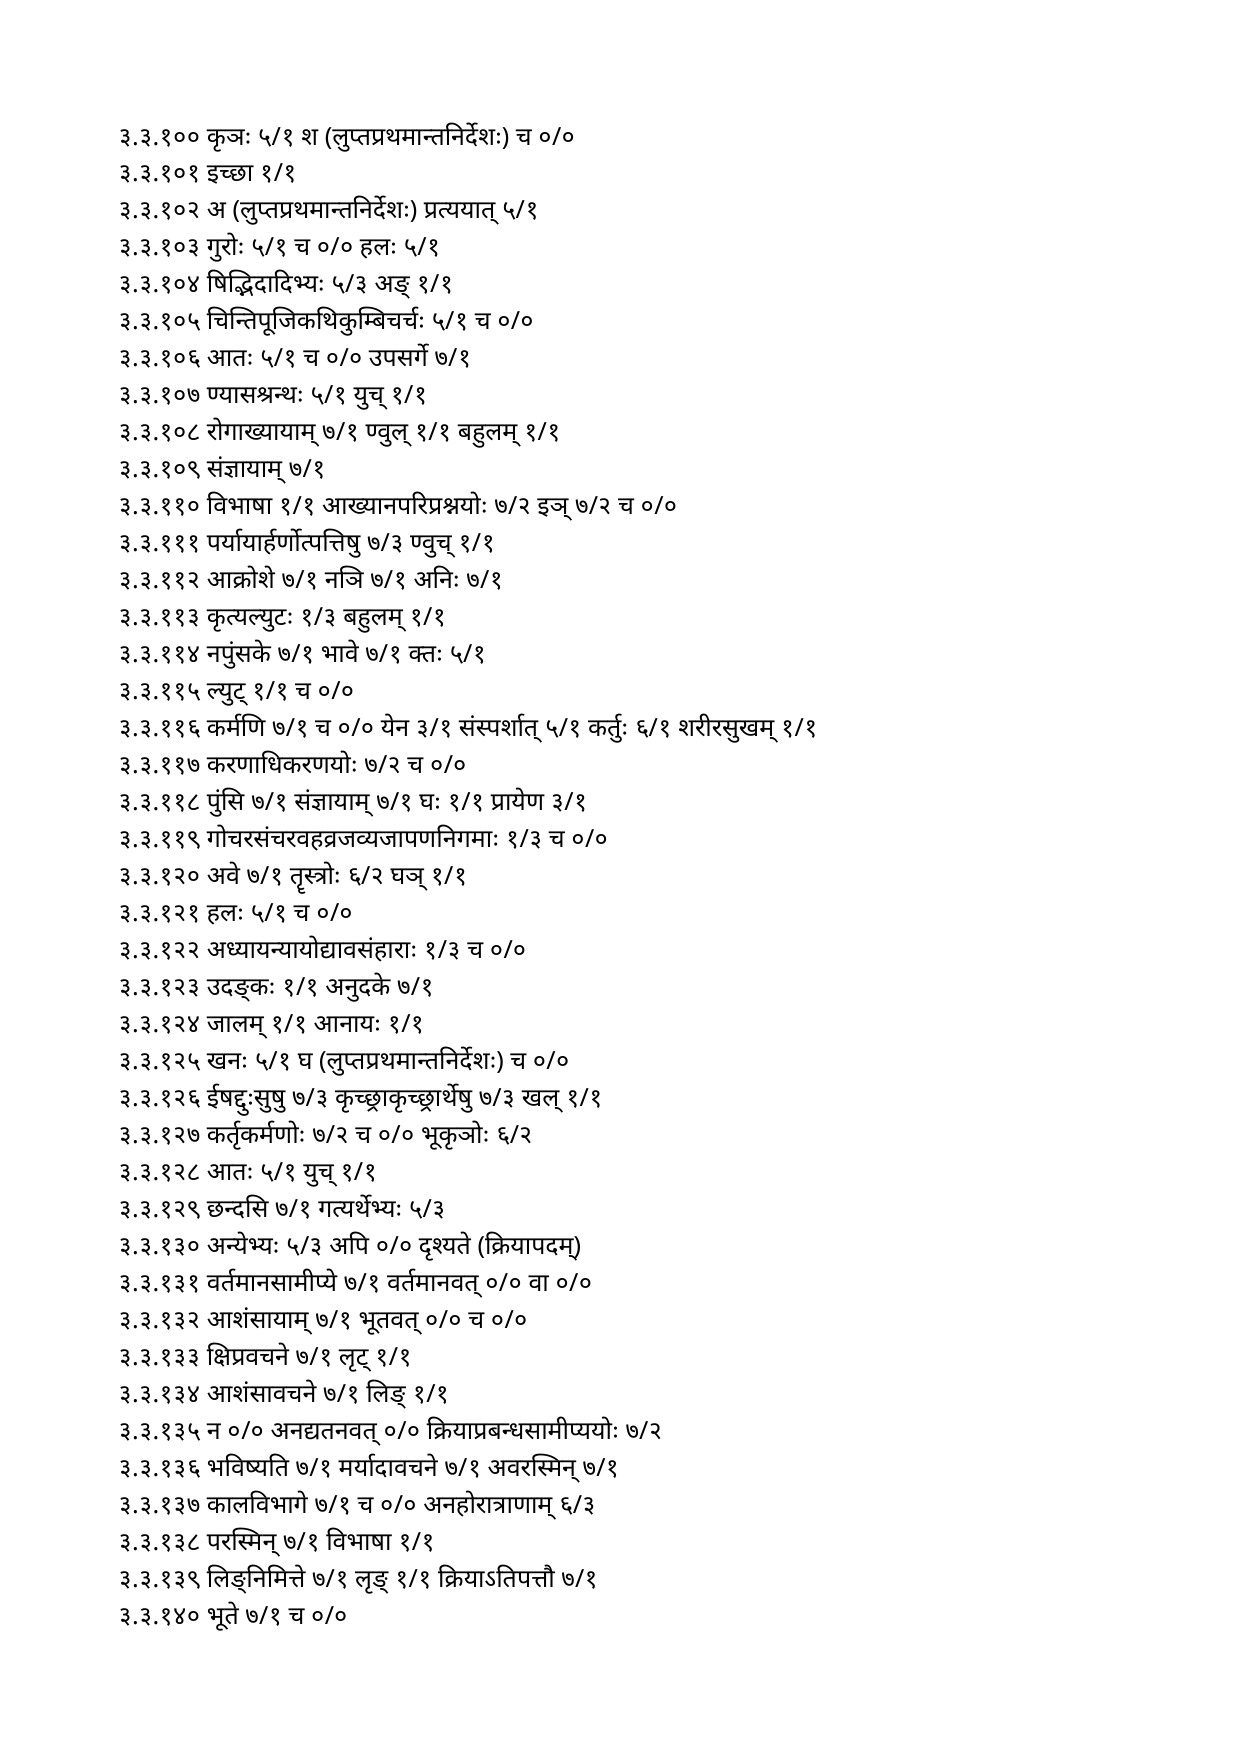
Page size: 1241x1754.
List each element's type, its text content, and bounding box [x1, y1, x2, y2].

text ३.३.१२७ कर्तृकर्मणोः ७/२ च ०/० भूकृञोः ६/२ [118, 1117, 1122, 1153]
text ३.३.१०९ संज्ञायाम् ७/१ [118, 451, 1122, 488]
text ३.३.१११ पर्यायार्हर्णोत्पत्तिषु ७/३ ण्वुच् १/१ [118, 525, 1122, 562]
text ३.३.१३९ लिङ्‌निमित्ते ७/१ लृङ् १/१ क्रियाऽतिपत्तौ ७/१ [118, 1560, 1122, 1597]
text ३.३.१२० अवे ७/१ तॄस्त्रोः ६/२ घञ् १/१ [118, 858, 1122, 895]
text ३.३.१२५ खनः ५/१ घ (लुप्तप्रथमान्तनिर्देशः) च ०/० [118, 1043, 1122, 1079]
text ३.३.१३१ वर्तमानसामीप्ये ७/१ वर्तमानवत् ०/० वा ०/० [118, 1264, 1122, 1301]
text ३.३.१०३ गुरोः ५/१ च ०/० हलः ५/१ [118, 229, 1122, 266]
text ३.३.१४० भूते ७/१ च ०/० [118, 1597, 1122, 1634]
text ३.३.११९ गोचरसंचरवहव्रजव्यजापणनिगमाः १/३ च ०/० [118, 821, 1122, 858]
text ३.३.११३ कृत्यल्युटः १/३ बहुलम् १/१ [118, 599, 1122, 636]
text ३.३.१३४ आशंसावचने ७/१ लिङ् १/१ [118, 1375, 1122, 1412]
text ३.३.१२१ हलः ५/१ च ०/० [118, 895, 1122, 932]
text ३.३.१२९ छन्दसि ७/१ गत्यर्थेभ्यः ५/३ [118, 1191, 1122, 1227]
text ३.३.१३७ कालविभागे ७/१ च ०/० अनहोरात्राणाम् ६/३ [118, 1486, 1122, 1523]
text ३.३.११२ आक्रोशे ७/१ नञि ७/१ अनिः ७/१ [118, 562, 1122, 599]
text ३.३.११५ ल्युट् १/१ च ०/० [118, 673, 1122, 710]
text ३.३.१०४ षिद्भिदादिभ्यः ५/३ अङ् १/१ [118, 266, 1122, 303]
text ३.३.११६ कर्मणि ७/१ च ०/० येन ३/१ संस्पर्शात् ५/१ कर्तुः ६/१ शरीरसुखम् १/१ [118, 710, 1122, 747]
text ३.३.१०७ ण्यासश्रन्थः ५/१ युच् १/१ [118, 377, 1122, 414]
text ३.३.१२८ आतः ५/१ युच् १/१ [118, 1153, 1122, 1191]
text ३.३.१३३ क्षिप्रवचने ७/१ लृट् १/१ [118, 1338, 1122, 1375]
text ३.३.१३२ आशंसायाम् ७/१ भूतवत् ०/० च ०/० [118, 1301, 1122, 1338]
text ३.३.१२६ ईषद्दुःसुषु ७/३ कृच्छ्राकृच्छ्रार्थेषु ७/३ खल् १/१ [118, 1079, 1122, 1117]
text ३.३.१०८ रोगाख्यायाम् ७/१ ण्वुल् १/१ बहुलम् १/१ [118, 414, 1122, 451]
text ३.३.११० विभाषा १/१ आख्यानपरिप्रश्नयोः ७/२ इञ् ७/२ च ०/० [118, 488, 1122, 525]
text ३.३.१३० अन्येभ्यः ५/३ अपि ०/० दृश्यते (क्रियापदम्) [118, 1227, 1122, 1264]
text ३.३.१३६ भविष्यति ७/१ मर्यादावचने ७/१ अवरस्मिन् ७/१ [118, 1449, 1122, 1486]
text ३.३.१३८ परस्मिन् ७/१ विभाषा १/१ [118, 1523, 1122, 1560]
text ३.३.११४ नपुंसके ७/१ भावे ७/१ क्तः ५/१ [118, 636, 1122, 673]
text ३.३.१०१ इच्छा १/१ [118, 155, 1122, 192]
text ३.३.१०६ आतः ५/१ च ०/० उपसर्गे ७/१ [118, 340, 1122, 377]
text ३.३.११७ करणाधिकरणयोः ७/२ च ०/० [118, 747, 1122, 784]
text ३.३.१२३ उदङ्कः १/१ अनुदके ७/१ [118, 969, 1122, 1006]
text ३.३.१०० कृञः ५/१ श (लुप्तप्रथमान्तनिर्देशः) च ०/० [118, 118, 1122, 155]
text ३.३.१२४ जालम् १/१ आनायः १/१ [118, 1006, 1122, 1043]
text ३.३.११८ पुंसि ७/१ संज्ञायाम् ७/१ घः १/१ प्रायेण ३/१ [118, 784, 1122, 821]
text ३.३.१२२ अध्यायन्यायोद्यावसंहाराः १/३ च ०/० [118, 932, 1122, 969]
text ३.३.१०२ अ (लुप्तप्रथमान्तनिर्देशः) प्रत्ययात् ५/१ [118, 192, 1122, 229]
text ३.३.१३५ न ०/० अनद्यतनवत् ०/० क्रियाप्रबन्धसामीप्ययोः ७/२ [118, 1412, 1122, 1449]
text ३.३.१०५ चिन्तिपूजिकथिकुम्बिचर्चः ५/१ च ०/० [118, 303, 1122, 340]
